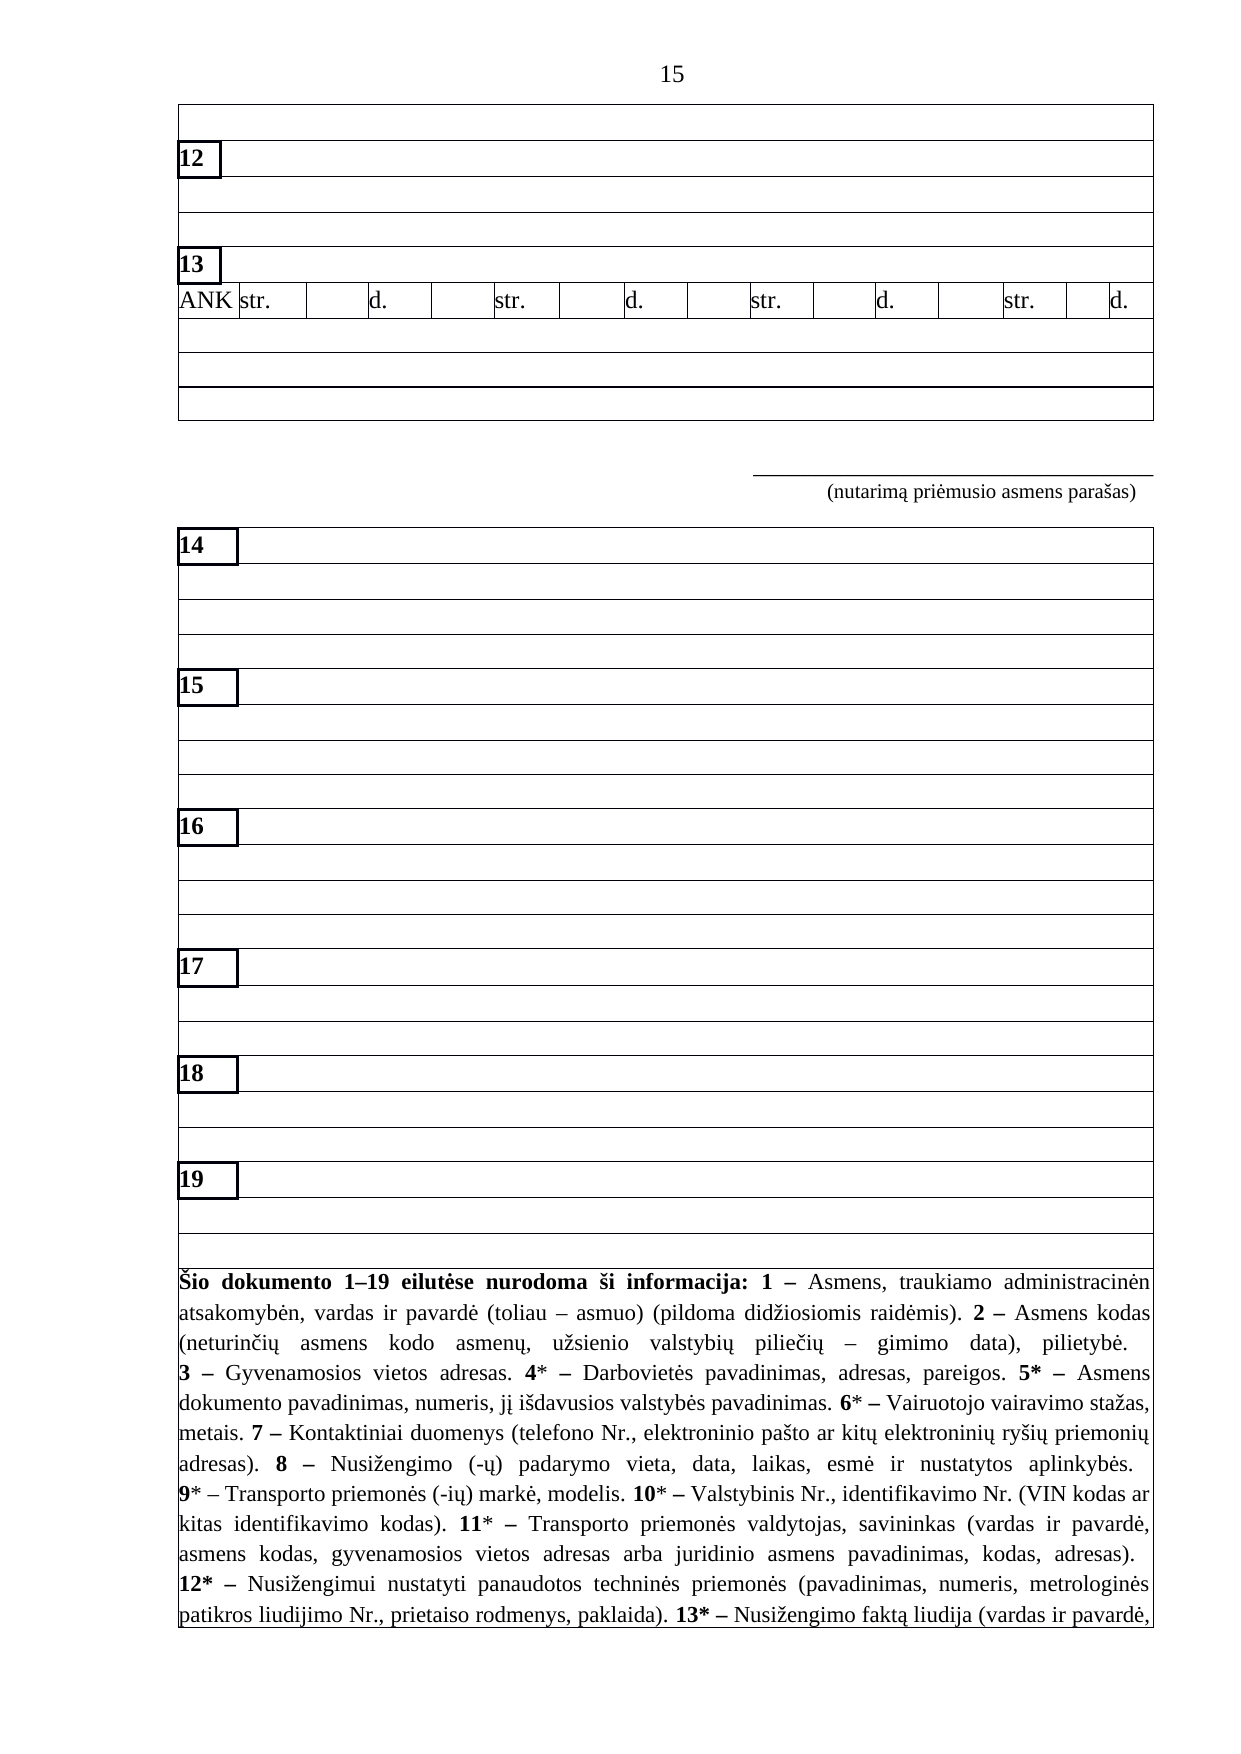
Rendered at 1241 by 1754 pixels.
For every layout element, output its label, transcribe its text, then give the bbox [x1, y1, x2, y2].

table_cell [179, 775, 1153, 808]
table_cell [688, 283, 750, 318]
table_cell [179, 635, 1153, 667]
table_cell [179, 1128, 1153, 1161]
table_cell str. [751, 283, 813, 318]
table_cell [239, 809, 1153, 844]
table_cell [179, 388, 1153, 420]
table_cell [1067, 283, 1109, 318]
table_cell [179, 105, 1153, 139]
table_cell [179, 881, 1153, 914]
table_cell d. [1110, 283, 1153, 318]
table_cell [179, 177, 1153, 212]
table_cell d. [625, 283, 687, 318]
table_cell str. [1004, 283, 1066, 318]
table_header [239, 528, 1153, 563]
table_cell d. [369, 283, 431, 318]
table_cell 16 [180, 811, 236, 844]
table_cell [239, 949, 1153, 984]
table_cell [432, 283, 494, 318]
text ________________________________ [177, 450, 1166, 479]
table_cell [179, 1234, 1153, 1267]
table_cell d. [876, 283, 938, 318]
table_cell [179, 705, 1153, 740]
table_cell [179, 353, 1153, 386]
table_cell 17 [180, 951, 236, 984]
table_cell [939, 283, 1003, 318]
table_cell 13 [180, 249, 219, 282]
table_cell Šio dokumento 1–19 eilutėse nurodoma ši informacija: 1 – Asmens, traukiamo administracinėn atsakomybėn, vardas ir pavardė (toliau – asmuo) (pildoma didžiosiomis raidėmis). 2 – Asmens kodas (neturinčių asmens kodo asmenų, užsienio valstybių piliečių – gimimo data), pilietybė. 3 – Gyvenamosios vietos adresas. 4* – Darbovietės pavadinimas, adresas, pareigos. 5* – Asmens dokumento pavadinimas, numeris, jį išdavusios valstybės pavadinimas. 6* – Vairuotojo vairavimo stažas, metais. 7 – Kontaktiniai duomenys (telefono Nr., elektroninio pašto ar kitų elektroninių ryšių priemonių adresas). 8 – Nusižengimo (-ų) padarymo vieta, data, laikas, esmė ir nustatytos aplinkybės. 9* – Transporto priemonės (-ių) markė, modelis. 10* – Valstybinis Nr., identifikavimo Nr. (VIN kodas ar kitas identifikavimo kodas). 11* – Transporto priemonės valdytojas, savininkas (vardas ir pavardė, asmens kodas, gyvenamosios vietos adresas arba juridinio asmens pavadinimas, kodas, adresas). 12* – Nusižengimui nustatyti panaudotos techninės priemonės (pavadinimas, numeris, metrologinės patikros liudijimo Nr., prietaiso rodmenys, paklaida). 13* – Nusižengimo faktą liudija (vardas ir pavardė, [179, 1269, 1153, 1627]
table_cell [179, 564, 1153, 599]
table_cell [222, 247, 1153, 282]
table_cell [179, 319, 1153, 352]
table_cell [307, 283, 368, 318]
table_cell [814, 283, 875, 318]
table_cell ANK [179, 283, 239, 318]
table_cell [239, 669, 1153, 704]
table_cell [179, 1092, 1153, 1127]
table_cell [179, 986, 1153, 1021]
table_cell str. [240, 283, 306, 318]
table_cell 15 [180, 671, 236, 704]
table_cell [179, 1198, 1153, 1233]
table_cell [239, 1162, 1153, 1197]
table_cell [179, 915, 1153, 948]
table_cell [560, 283, 624, 318]
table_header 14 [180, 530, 236, 563]
table_cell [179, 1022, 1153, 1055]
text (nutarimą priėmusio asmens parašas) [177, 479, 1166, 503]
table_cell [179, 845, 1153, 880]
table_cell 18 [180, 1058, 236, 1091]
table_cell [222, 141, 1153, 176]
table_cell [179, 600, 1153, 633]
table_cell [179, 213, 1153, 246]
table_cell [239, 1056, 1153, 1091]
table_cell [179, 741, 1153, 774]
table_cell 19 [180, 1164, 236, 1197]
table_cell 12 [180, 143, 219, 176]
table_cell str. [495, 283, 559, 318]
